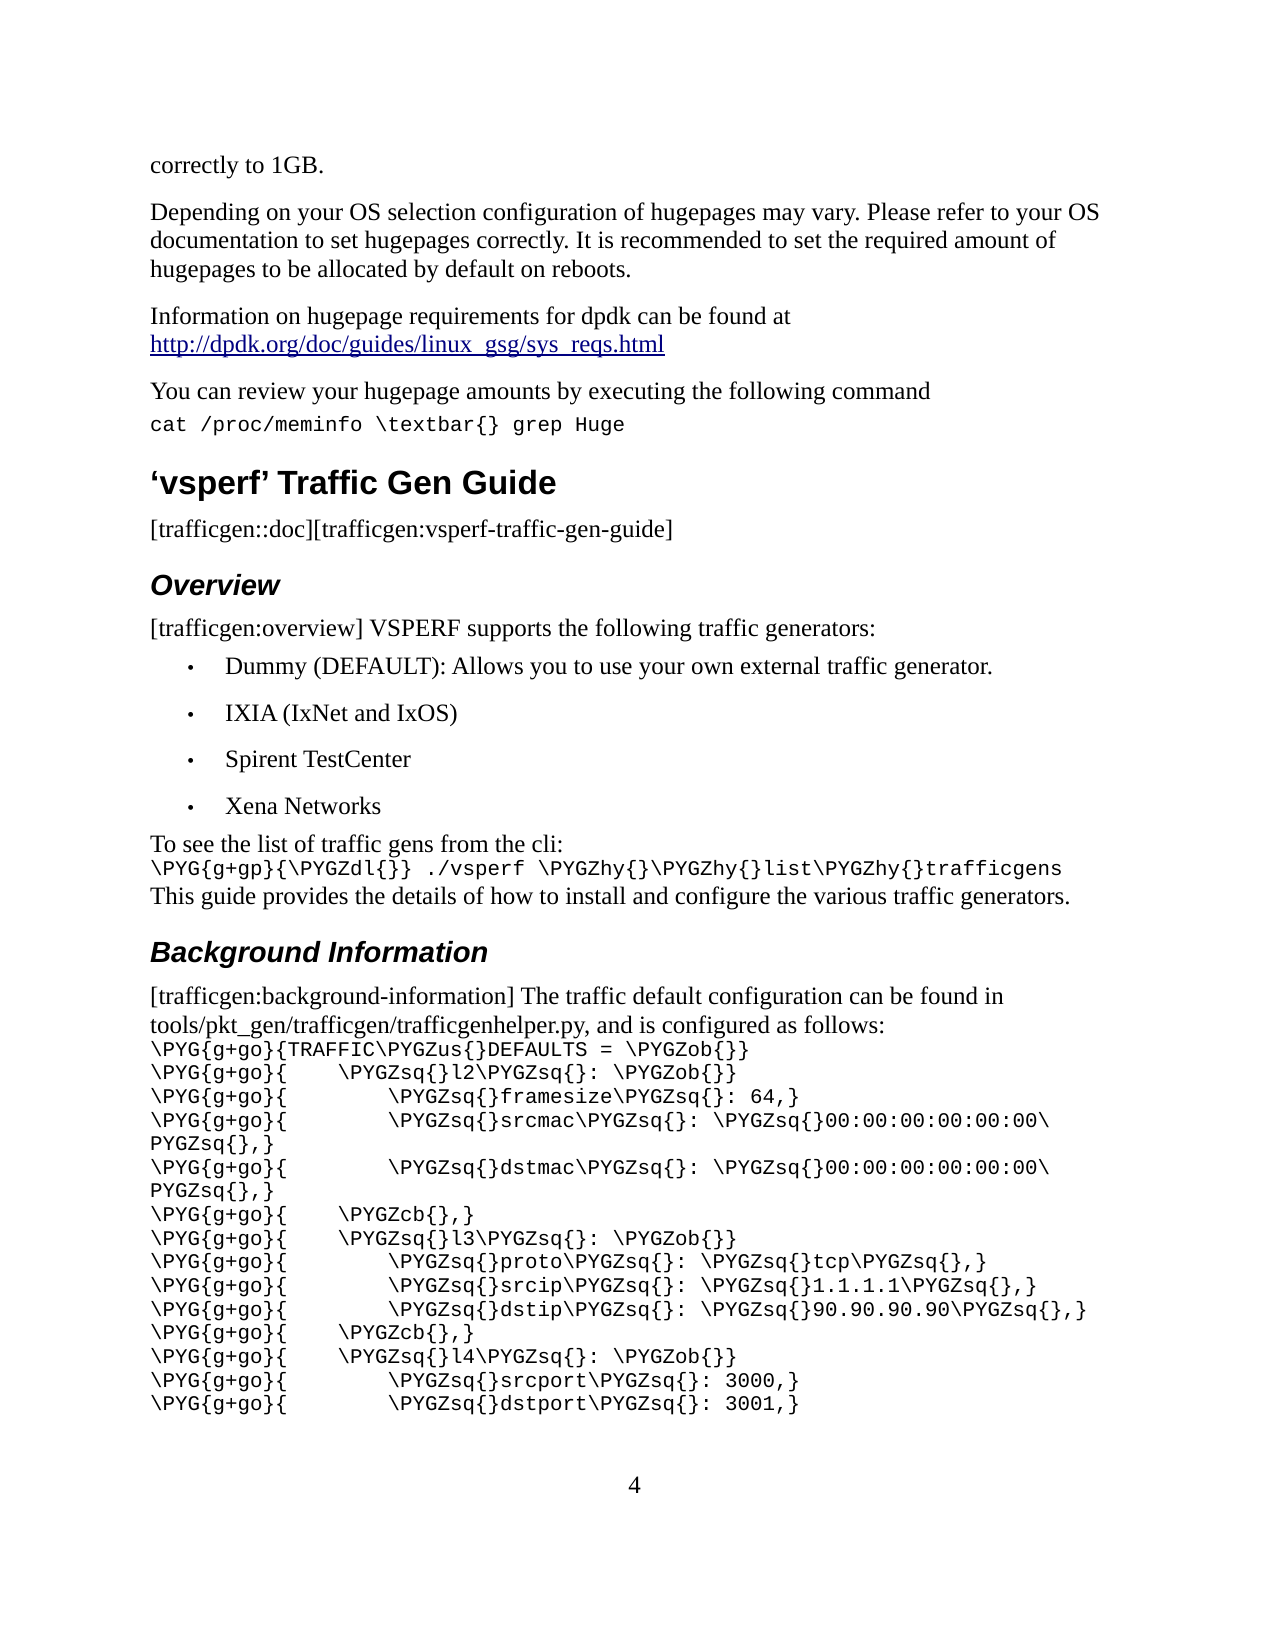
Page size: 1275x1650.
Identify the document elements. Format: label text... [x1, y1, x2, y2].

text \PYG{g+go}{ \PYGZcb{},} [150, 1204, 1125, 1228]
text \PYG{g+go}{ \PYGZsq{}srcip\PYGZsq{}: \PYGZsq{}1.1.1.1\PYGZsq{},} [150, 1275, 1125, 1299]
text This guide provides the details of how to install and configure the various traffic generators. [150, 881, 1125, 910]
list Xena Networks [187, 791, 1125, 820]
list Spirent TestCenter [187, 744, 1125, 773]
text \PYG{g+go}{ \PYGZsq{}srcport\PYGZsq{}: 3000,} [150, 1370, 1125, 1393]
text \PYG{g+go}{ \PYGZsq{}srcmac\PYGZsq{}: \PYGZsq{}00:00:00:00:00:00\PYGZsq{},} [150, 1109, 1125, 1157]
text [trafficgen:overview] VSPERF supports the following traffic generators: [150, 613, 1125, 642]
text [trafficgen:background-information] The traffic default configuration can be found in tools/pkt_gen/trafficgen/trafficgenhelper.py, and is configured as follows: [150, 981, 1125, 1039]
text To see the list of traffic gens from the cli: [150, 829, 1125, 858]
subtitle Overview [150, 567, 1125, 601]
text \PYG{g+go}{ \PYGZsq{}l4\PYGZsq{}: \PYGZob{}} [150, 1346, 1125, 1370]
text \PYG{g+go}{ \PYGZsq{}dstmac\PYGZsq{}: \PYGZsq{}00:00:00:00:00:00\PYGZsq{},} [150, 1157, 1125, 1204]
list IXIA (IxNet and IxOS) [187, 698, 1125, 727]
text correctly to 1GB. [150, 150, 1125, 179]
text \PYG{g+go}{ \PYGZsq{}proto\PYGZsq{}: \PYGZsq{}tcp\PYGZsq{},} [150, 1251, 1125, 1275]
text \PYG{g+go}{ \PYGZsq{}dstip\PYGZsq{}: \PYGZsq{}90.90.90.90\PYGZsq{},} [150, 1299, 1125, 1322]
text You can review your hugepage amounts by executing the following command [150, 376, 1125, 405]
text Depending on your OS selection configuration of hugepages may vary. Please refer to your OS documentation to set hugepages correctly. It is recommended to set the required amount of hugepages to be allocated by default on reboots. [150, 197, 1125, 283]
text \PYG{g+go}{ \PYGZcb{},} [150, 1322, 1125, 1346]
text \PYG{g+go}{ \PYGZsq{}framesize\PYGZsq{}: 64,} [150, 1086, 1125, 1109]
text \PYG{g+go}{ \PYGZsq{}dstport\PYGZsq{}: 3001,} [150, 1393, 1125, 1417]
subtitle Background Information [150, 935, 1125, 969]
text [trafficgen::doc][trafficgen:vsperf-traffic-gen-guide] [150, 514, 1125, 542]
text \PYG{g+go}{ \PYGZsq{}l2\PYGZsq{}: \PYGZob{}} [150, 1062, 1125, 1086]
list Dummy (DEFAULT): Allows you to use your own external traffic generator. [187, 651, 1125, 680]
text Information on hugepage requirements for dpdk can be found at http://dpdk.org/doc/guides/linux_gsg/sys_reqs.html [150, 301, 1125, 358]
text \PYG{g+go}{TRAFFIC\PYGZus{}DEFAULTS = \PYGZob{}} [150, 1039, 1125, 1062]
subtitle ‘vsperf’ Traffic Gen Guide [150, 463, 1125, 501]
text \PYG{g+go}{ \PYGZsq{}l3\PYGZsq{}: \PYGZob{}} [150, 1228, 1125, 1251]
text \PYG{g+gp}{\PYGZdl{}} ./vsperf \PYGZhy{}\PYGZhy{}list\PYGZhy{}trafficgens [150, 858, 1125, 881]
text cat /proc/meminfo \textbar{} grep Huge [150, 414, 1125, 438]
